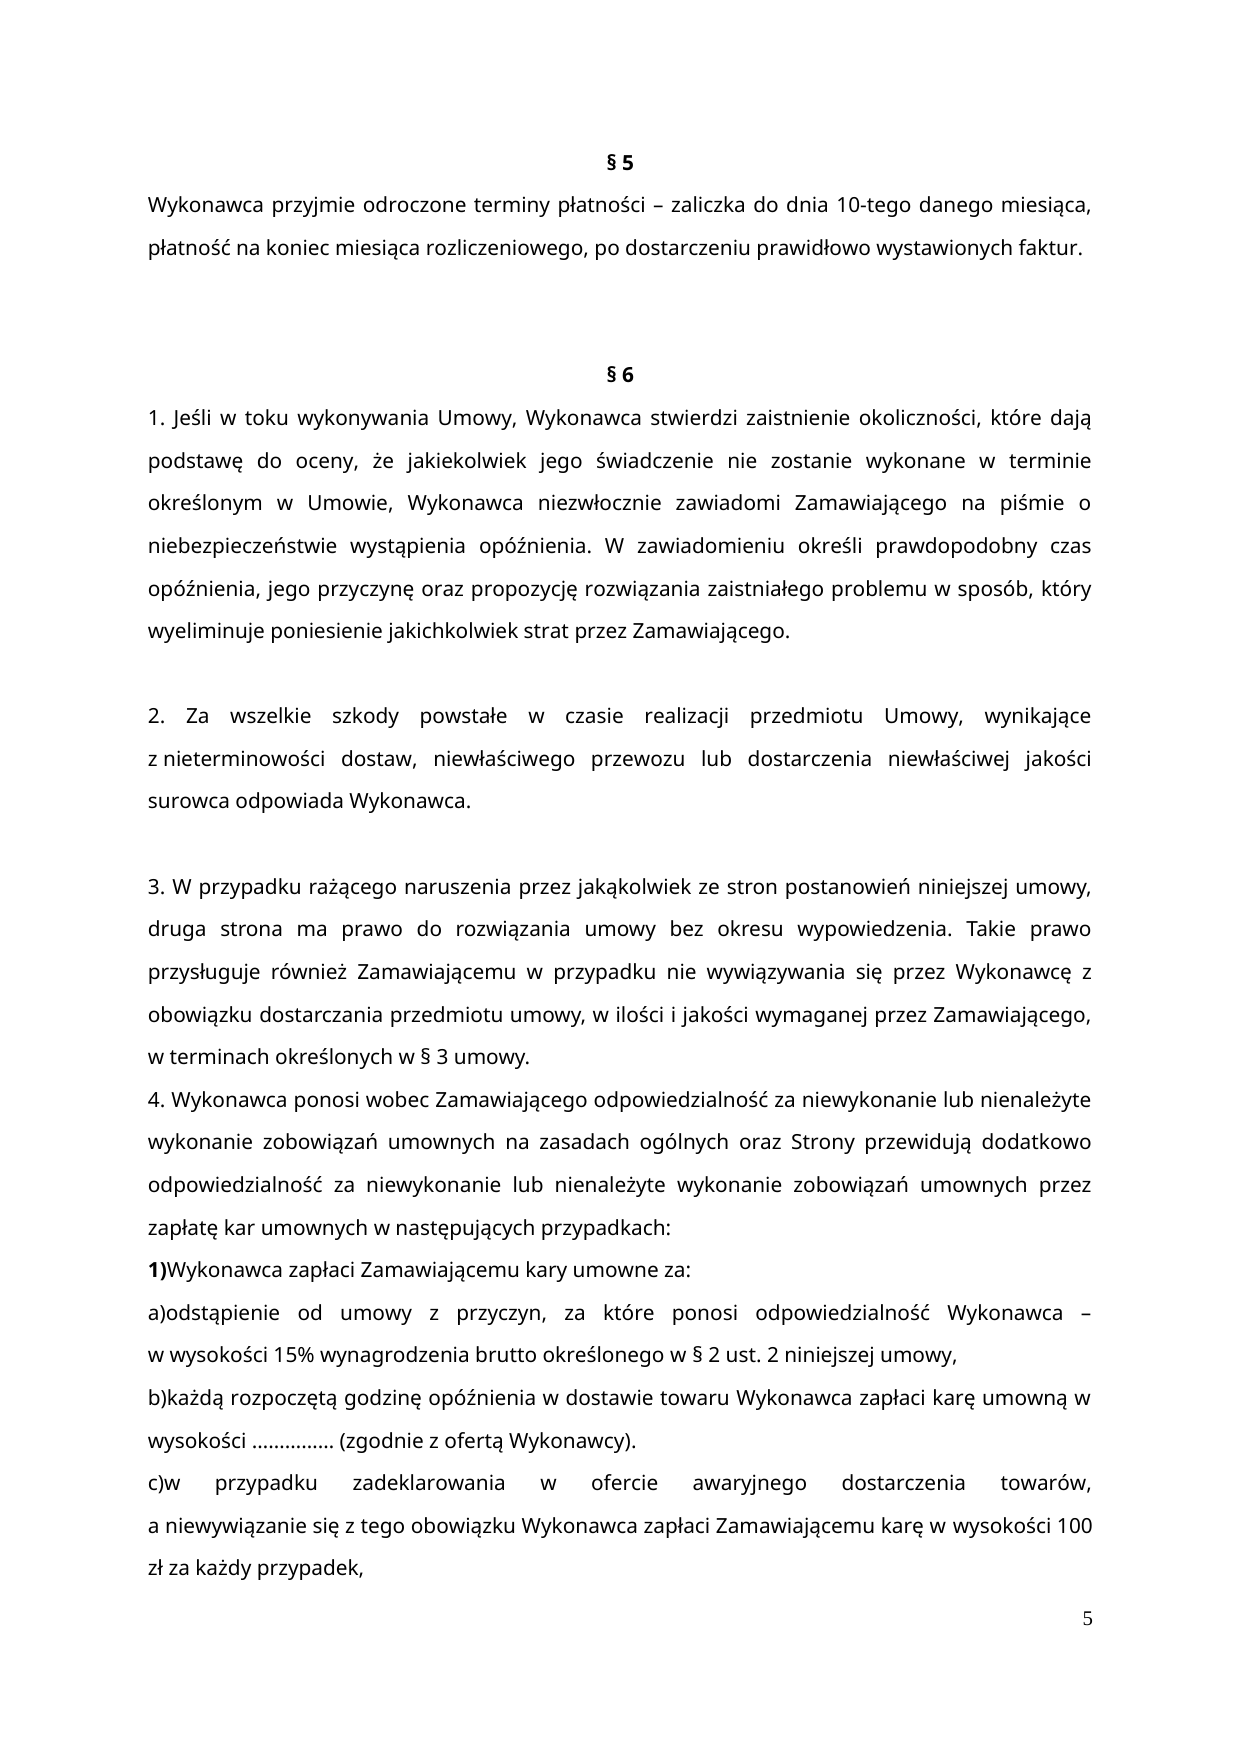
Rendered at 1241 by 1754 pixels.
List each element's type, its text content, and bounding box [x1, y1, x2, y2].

text 4. Wykonawca ponosi wobec Zamawiającego odpowiedzialność za niewykonanie lub nienależyte wykonanie zobowiązań umownych na zasadach ogólnych oraz Strony przewidują dodatkowo odpowiedzialność za niewykonanie lub nienależyte wykonanie zobowiązań umownych przez zapłatę kar umownych w następujących przypadkach: [148, 1085, 1093, 1241]
list w przypadku zadeklarowania w ofercie awaryjnego dostarczenia towarów, a niewywiązanie się z tego obowiązku Wykonawca zapłaci Zamawiającemu karę w wysokości 100 zł za każdy przypadek, [148, 1468, 1093, 1582]
text 2. Za wszelkie szkody powstałe w czasie realizacji przedmiotu Umowy, wynikające z nieterminowości dostaw, niewłaściwego przewozu lub dostarczenia niewłaściwej jakości surowca odpowiada Wykonawca. [148, 701, 1093, 815]
text 1. Jeśli w toku wykonywania Umowy, Wykonawca stwierdzi zaistnienie okoliczności, które dają podstawę do oceny, że jakiekolwiek jego świadczenie nie zostanie wykonane w terminie określonym w Umowie, Wykonawca niezwłocznie zawiadomi Zamawiającego na piśmie o niebezpieczeństwie wystąpienia opóźnienia. W zawiadomieniu określi prawdopodobny czas opóźnienia, jego przyczynę oraz propozycję rozwiązania zaistniałego problemu w sposób, który wyeliminuje poniesienie jakichkolwiek strat przez Zamawiającego. [148, 403, 1093, 645]
list Wykonawca zapłaci Zamawiającemu kary umowne za: [148, 1255, 1093, 1284]
text § 6 [148, 361, 1093, 389]
text Wykonawca przyjmie odroczone terminy płatności – zaliczka do dnia 10-tego danego miesiąca, płatność na koniec miesiąca rozliczeniowego, po dostarczeniu prawidłowo wystawionych faktur. [148, 190, 1093, 261]
text § 5 [148, 148, 1093, 176]
list każdą rozpoczętą godzinę opóźnienia w dostawie towaru Wykonawca zapłaci karę umowną w wysokości …………… (zgodnie z ofertą Wykonawcy). [148, 1383, 1093, 1454]
text 3. W przypadku rażącego naruszenia przez jakąkolwiek ze stron postanowień niniejszej umowy, druga strona ma prawo do rozwiązania umowy bez okresu wypowiedzenia. Takie prawo przysługuje również Zamawiającemu w przypadku nie wywiązywania się przez Wykonawcę z obowiązku dostarczania przedmiotu umowy, w ilości i jakości wymaganej przez Zamawiającego, w terminach określonych w § 3 umowy. [148, 872, 1093, 1071]
list odstąpienie od umowy z przyczyn, za które ponosi odpowiedzialność Wykonawca – w wysokości 15% wynagrodzenia brutto określonego w § 2 ust. 2 niniejszej umowy, [148, 1298, 1093, 1369]
